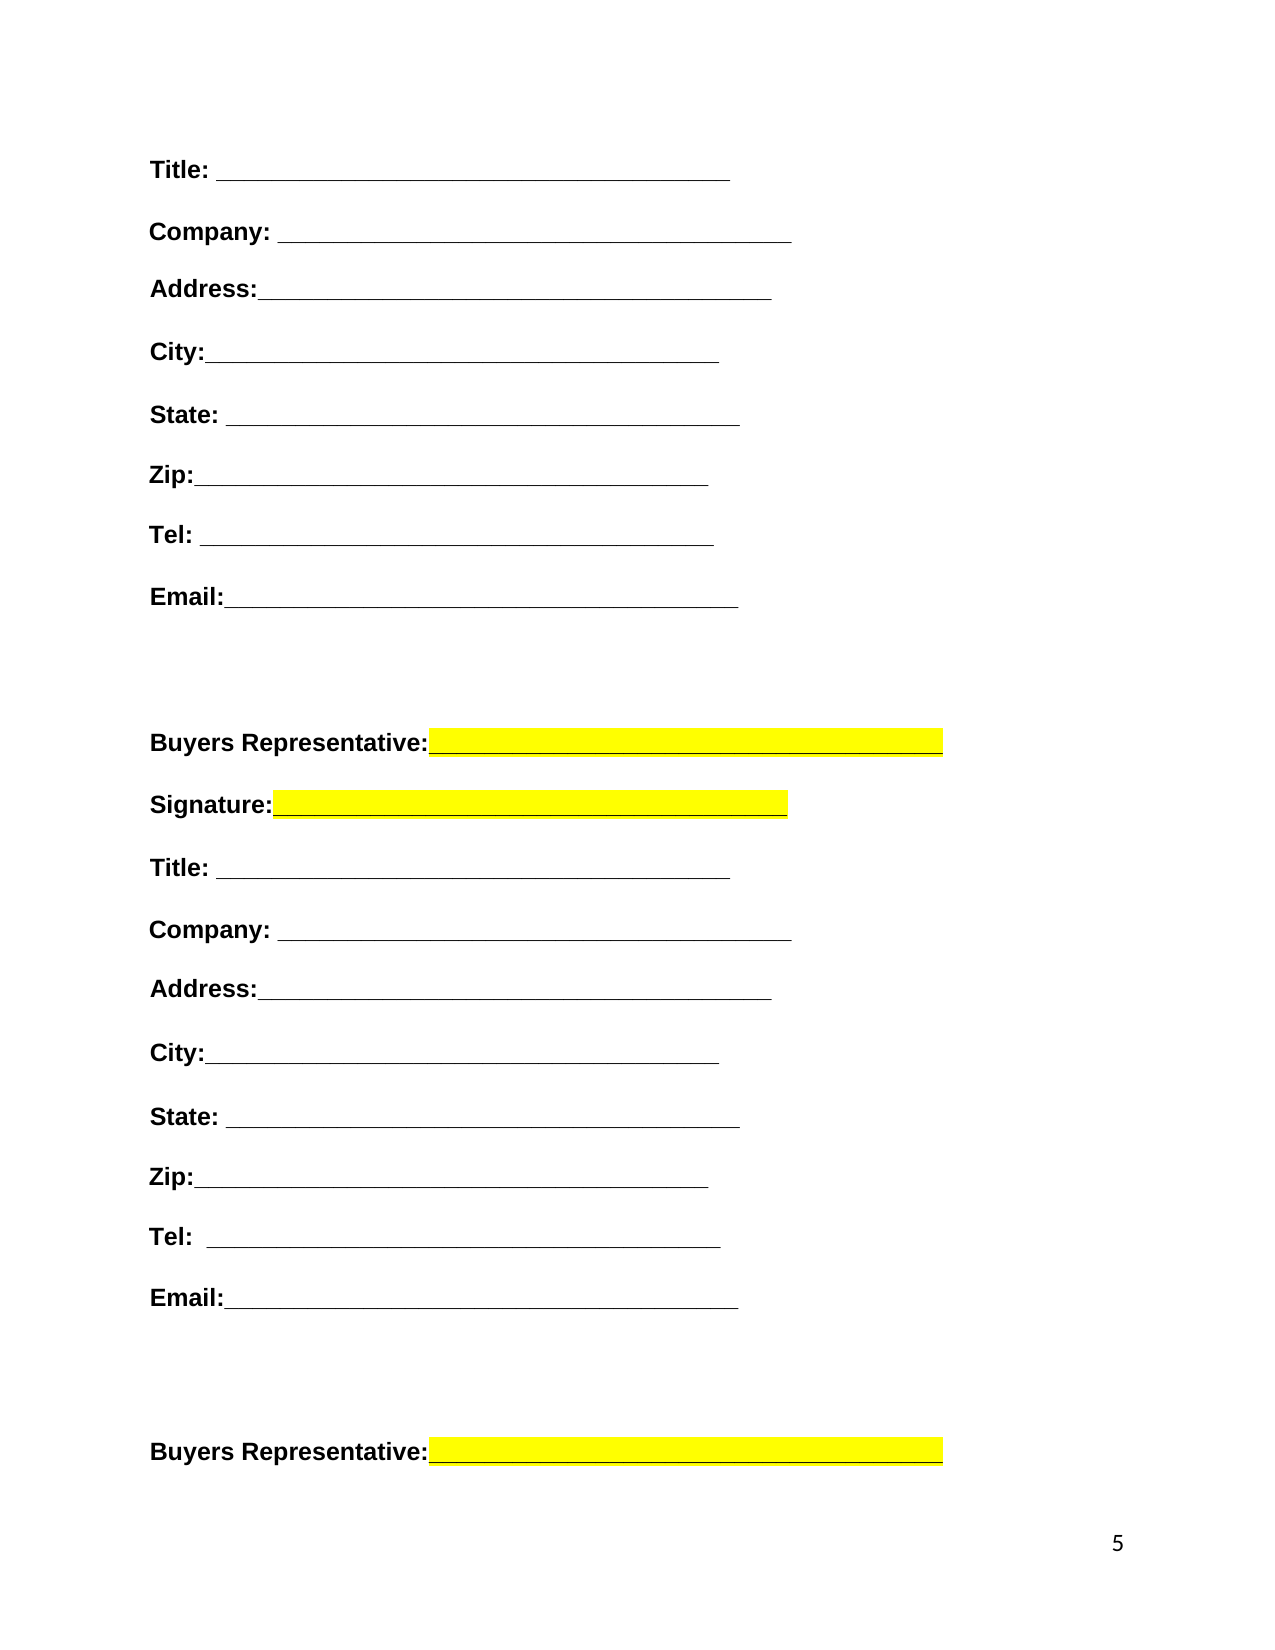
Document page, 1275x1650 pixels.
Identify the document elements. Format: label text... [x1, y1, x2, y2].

subtitle City:_____________________________________ [149, 337, 1124, 365]
text Title: _____________________________________ [149, 155, 1125, 183]
text Tel: _____________________________________ [148, 520, 1125, 549]
text Tel: _____________________________________ [148, 1222, 1125, 1250]
text Address:_____________________________________ [149, 274, 1125, 303]
subtitle City:_____________________________________ [149, 1038, 1124, 1067]
text State: _____________________________________ [149, 1102, 1125, 1131]
text Company: _____________________________________ [148, 914, 1125, 943]
text Zip:_____________________________________ [148, 460, 1125, 489]
text Buyers Representative:_____________________________________ [149, 728, 1125, 757]
text Address:_____________________________________ [149, 974, 1125, 1003]
subtitle Email:_____________________________________ [149, 1283, 1124, 1312]
subtitle Email:_____________________________________ [149, 582, 1124, 611]
text Buyers Representative:_____________________________________ [149, 1437, 1125, 1466]
text Zip:_____________________________________ [148, 1162, 1125, 1190]
text State: _____________________________________ [149, 400, 1125, 429]
text Title: _____________________________________ [149, 852, 1125, 881]
text Signature:_____________________________________ [149, 790, 1125, 819]
text Company: _____________________________________ [148, 217, 1125, 246]
